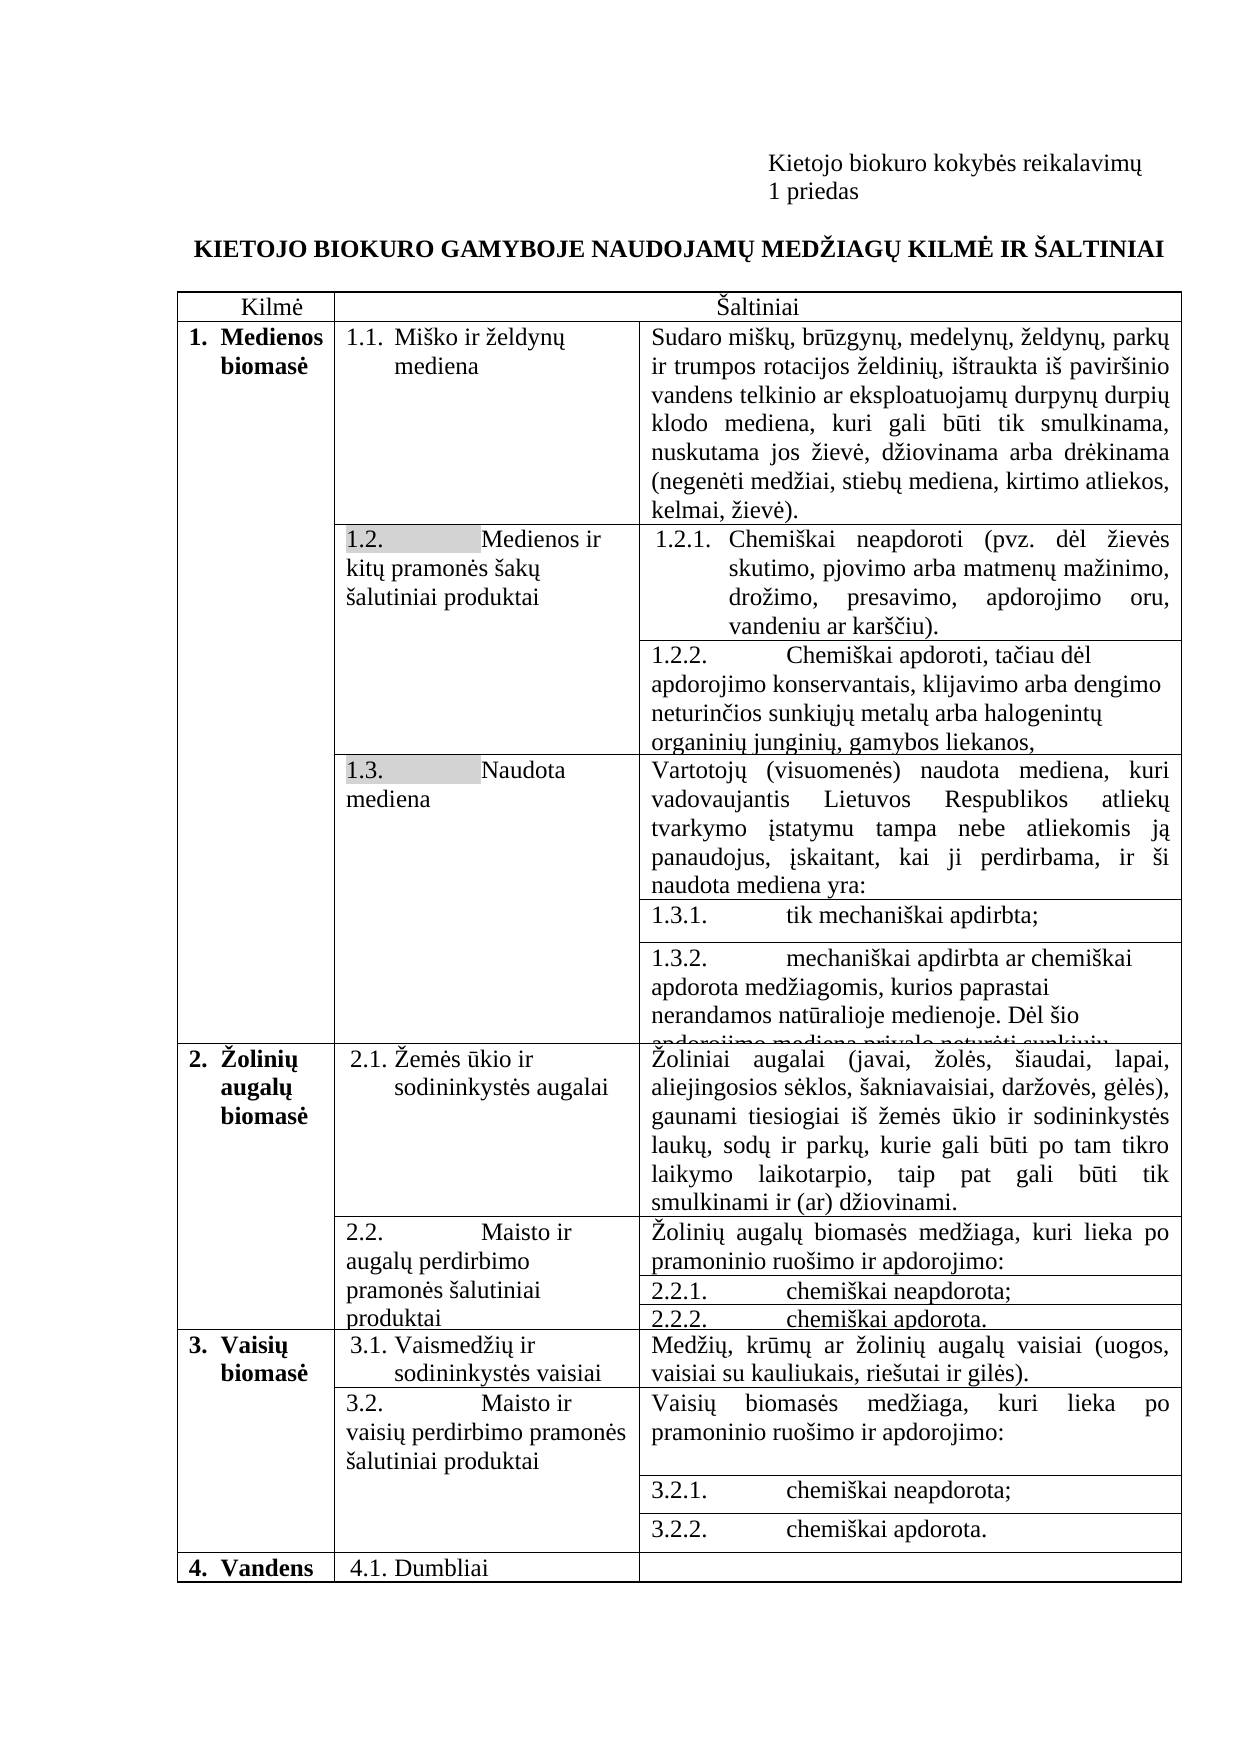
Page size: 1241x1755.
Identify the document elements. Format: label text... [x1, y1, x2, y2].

table_cell 2.2.1. chemiškai neapdorota; [640, 1276, 1181, 1303]
table_cell 3.2.1. chemiškai neapdorota; [640, 1476, 1181, 1513]
table_cell 2. Žolinių augalų biomasė [178, 1044, 334, 1329]
table_cell Medžių, krūmų ar žolinių augalų vaisiai (uogos, vaisiai su kauliukais, riešutai ir gilės). [640, 1330, 1181, 1387]
table_cell 3.2. Maisto ir vaisių perdirbimo pramonės šalutiniai produktai [335, 1388, 639, 1552]
table_cell Vaisių biomasės medžiaga, kuri lieka po pramoninio ruošimo ir apdorojimo: [640, 1388, 1181, 1474]
table_header Kilmė [178, 293, 334, 321]
table_cell 1.3.1. tik mechaniškai apdirbta; [640, 900, 1181, 942]
table_cell 1.1. Miško ir želdynų mediena [335, 322, 639, 523]
table_cell Sudaro miškų, brūzgynų, medelynų, želdynų, parkų ir trumpos rotacijos želdinių, ištraukta iš paviršinio vandens telkinio ar eksploatuojamų durpynų durpių klodo mediena, kuri gali būti tik smulkinama, nuskutama jos žievė, džiovinama arba drėkinama (negenėti medžiai, stiebų mediena, kirtimo atliekos, kelmai, žievė). [640, 322, 1181, 523]
table_cell 2.2.2. chemiškai apdorota. [640, 1305, 1181, 1329]
table_cell 1.2.1. Chemiškai neapdoroti (pvz. dėl žievės skutimo, pjovimo arba matmenų mažinimo, drožimo, presavimo, apdorojimo oru, vandeniu ar karščiu). [640, 525, 1181, 639]
table_cell 1.2. Medienos ir kitų pramonės šakų šalutiniai produktai [335, 525, 639, 754]
table_cell Žolinių augalų biomasės medžiaga, kuri lieka po pramoninio ruošimo ir apdorojimo: [640, 1217, 1181, 1275]
table_cell 2.2. Maisto ir augalų perdirbimo pramonės šalutiniai produktai [335, 1217, 639, 1329]
table_header Šaltiniai [335, 293, 1181, 321]
table_cell Vartotojų (visuomenės) naudota mediena, kuri vadovaujantis Lietuvos Respublikos atliekų tvarkymo įstatymu tampa nebe atliekomis ją panaudojus, įskaitant, kai ji perdirbama, ir ši naudota mediena yra: [640, 755, 1181, 899]
table_cell 4.1. Dumbliai [335, 1553, 639, 1581]
table_cell 4. Vandens [178, 1553, 334, 1581]
table_cell 1.2.2. Chemiškai apdoroti, tačiau dėl apdorojimo konservantais, klijavimo arba dengimo neturinčios sunkiųjų metalų arba halogenintų organinių junginių, gamybos liekanos, susidariusios apdirbant ar apdorojant medieną, baldų pramonėje ar gaminant medžio plokštes. [640, 641, 1181, 754]
text 1 priedas [281, 176, 1181, 205]
text KIETOJO BIOKURO GAMYBOJE NAUDOJAMŲ MEDŽIAGŲ KILMĖ IR ŠALTINIAI [177, 234, 1181, 263]
table_cell 2.1. Žemės ūkio ir sodininkystės augalai [335, 1044, 639, 1216]
text Kietojo biokuro kokybės reikalavimų [281, 148, 1181, 176]
table_cell 1.3. Naudota mediena [335, 755, 639, 1043]
table_cell 1.3.2. mechaniškai apdirbta ar chemiškai apdorota medžiagomis, kurios paprastai nerandamos natūralioje medienoje. Dėl šio apdorojimo mediena privalo neturėti sunkiųjų metalų arba halogenintų organinių junginių. [640, 943, 1181, 1043]
table_cell [640, 1553, 1181, 1581]
table_cell 3. Vaisių biomasė [178, 1330, 334, 1552]
table_cell 3.2.2. chemiškai apdorota. [640, 1514, 1181, 1552]
table_cell 1. Medienos biomasė [178, 322, 334, 1043]
table_cell Žoliniai augalai (javai, žolės, šiaudai, lapai, aliejingosios sėklos, šakniavaisiai, daržovės, gėlės), gaunami tiesiogiai iš žemės ūkio ir sodininkystės laukų, sodų ir parkų, kurie gali būti po tam tikro laikymo laikotarpio, taip pat gali būti tik smulkinami ir (ar) džiovinami. [640, 1044, 1181, 1216]
table_cell 3.1. Vaismedžių ir sodininkystės vaisiai [335, 1330, 639, 1387]
